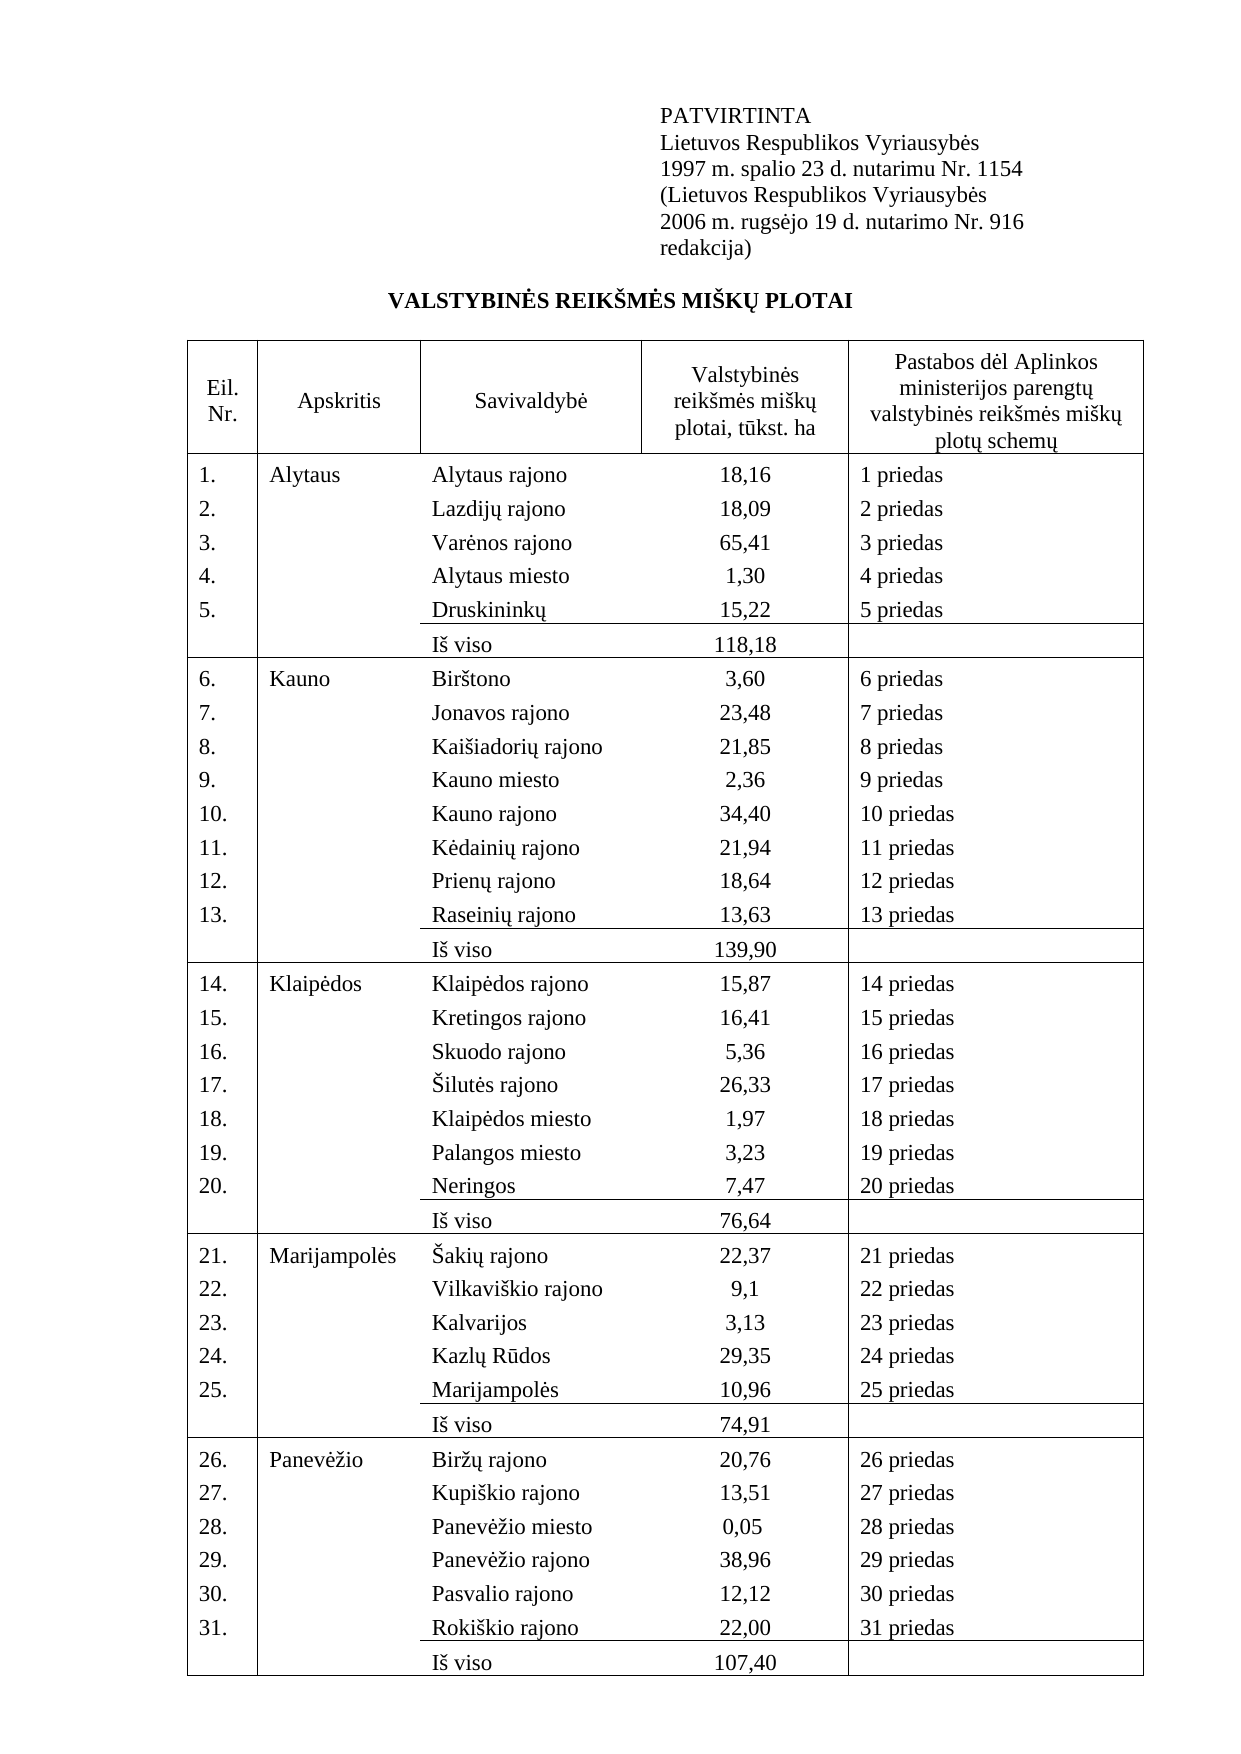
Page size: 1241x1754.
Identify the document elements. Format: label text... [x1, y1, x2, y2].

table_cell [188, 1403, 257, 1437]
table_cell 1,97 [642, 1098, 848, 1131]
table_cell 2 priedas [849, 488, 1143, 522]
table_cell 14. [188, 963, 257, 997]
table_cell [258, 555, 420, 589]
table_cell 3,23 [642, 1131, 848, 1165]
table_cell [258, 1403, 420, 1437]
table_cell Kazlų Rūdos [420, 1335, 642, 1369]
table_cell [258, 692, 420, 726]
table_cell 27. [188, 1472, 257, 1506]
table_cell 13,63 [642, 894, 848, 927]
table_cell 118,18 [642, 624, 848, 657]
table_cell Biržų rajono [420, 1438, 642, 1472]
table_header Valstybinės reikšmės miškų plotai, tūkst. ha [642, 341, 848, 453]
table_cell 38,96 [642, 1539, 848, 1573]
table_cell 5 priedas [849, 589, 1143, 622]
table_cell Kėdainių rajono [420, 826, 642, 860]
table_cell 20 priedas [849, 1165, 1143, 1199]
table_cell Kauno rajono [420, 793, 642, 826]
table_cell [258, 1098, 420, 1131]
table_cell 31. [188, 1607, 257, 1640]
table_cell 16. [188, 1030, 257, 1064]
table_cell [849, 1404, 1143, 1437]
table_header Savivaldybė [421, 341, 641, 453]
table_cell 31 priedas [849, 1607, 1143, 1640]
table_cell [258, 1199, 420, 1233]
table_cell 18,09 [642, 488, 848, 522]
table_cell Prienų rajono [420, 860, 642, 894]
table_cell Alytaus miesto [420, 555, 642, 589]
table_cell 12 priedas [849, 860, 1143, 894]
table_cell Panevėžio rajono [420, 1539, 642, 1573]
table_cell [258, 1573, 420, 1607]
table_cell 4. [188, 555, 257, 589]
table_cell [188, 1199, 257, 1233]
table_cell Marijampolės [420, 1369, 642, 1403]
table_cell 11. [188, 826, 257, 860]
table_cell 26. [188, 1438, 257, 1472]
table_cell [258, 1472, 420, 1506]
table_cell 1. [188, 454, 257, 488]
table_cell 18,64 [642, 860, 848, 894]
table_cell 19. [188, 1131, 257, 1165]
table_cell [849, 624, 1143, 657]
table_cell 26,33 [642, 1064, 848, 1098]
table_cell 8 priedas [849, 726, 1143, 759]
table_cell 13 priedas [849, 894, 1143, 927]
table_cell [258, 928, 420, 962]
table_cell [849, 1641, 1143, 1675]
table_cell 1,30 [642, 555, 848, 589]
text VALSTYBINĖS REIKŠMĖS MIŠKŲ PLOTAI [187, 287, 1053, 313]
table_cell 3,60 [642, 658, 848, 692]
table_cell 6 priedas [849, 658, 1143, 692]
table_cell 20,76 [642, 1438, 848, 1472]
table_cell 12. [188, 860, 257, 894]
table_cell Klaipėdos miesto [420, 1098, 642, 1131]
table_cell [258, 1607, 420, 1640]
table_cell Jonavos rajono [420, 692, 642, 726]
table_cell [258, 1335, 420, 1369]
table_cell 22,37 [642, 1234, 848, 1268]
table_cell 11 priedas [849, 826, 1143, 860]
table_header Pastabos dėl Aplinkos ministerijos parengtų valstybinės reikšmės miškų plotų schemų [849, 341, 1143, 453]
table_cell 74,91 [642, 1404, 848, 1437]
table_cell 5,36 [642, 1030, 848, 1064]
table_cell 14 priedas [849, 963, 1143, 997]
table_cell 65,41 [642, 522, 848, 555]
table_cell [258, 1268, 420, 1302]
table_cell Šilutės rajono [420, 1064, 642, 1098]
text Lietuvos Respublikos Vyriausybės 1997 m. spalio 23 d. nutarimu Nr. 1154 (Lietuvos Respublikos Vyriausybės 2006 m. rugsėjo 19 d. nutarimo Nr. 916 redakcija) [660, 129, 1053, 260]
table_cell [188, 1640, 257, 1675]
table_cell [188, 928, 257, 962]
table_cell 30. [188, 1573, 257, 1607]
table_cell [258, 997, 420, 1030]
table_cell 20. [188, 1165, 257, 1199]
table_cell [258, 1302, 420, 1335]
table_cell Kaišiadorių rajono [420, 726, 642, 759]
table_cell 18,16 [642, 454, 848, 488]
table_cell Kupiškio rajono [420, 1472, 642, 1506]
table_cell 2. [188, 488, 257, 522]
text Patvirtinta [660, 102, 1053, 129]
table_cell [258, 589, 420, 622]
table_cell [258, 1165, 420, 1199]
table_cell Panevėžio [258, 1438, 420, 1472]
table_cell 15. [188, 997, 257, 1030]
table_cell 16 priedas [849, 1030, 1143, 1064]
table_cell Kalvarijos [420, 1302, 642, 1335]
table_cell 17 priedas [849, 1064, 1143, 1098]
table_cell Druskininkų [420, 589, 642, 622]
table_cell 3 priedas [849, 522, 1143, 555]
table_cell 29,35 [642, 1335, 848, 1369]
table_cell [258, 1030, 420, 1064]
table_cell 76,64 [642, 1200, 848, 1233]
table_cell 2,36 [642, 759, 848, 793]
table_cell 23 priedas [849, 1302, 1143, 1335]
table_cell Marijampolės [258, 1234, 420, 1268]
table_cell Iš viso [420, 1641, 642, 1675]
table_cell 21 priedas [849, 1234, 1143, 1268]
table_cell [188, 623, 257, 657]
table_cell [258, 1506, 420, 1539]
table_cell 9 priedas [849, 759, 1143, 793]
table_cell 29. [188, 1539, 257, 1573]
table_cell Palangos miesto [420, 1131, 642, 1165]
table_cell 3. [188, 522, 257, 555]
table_cell 10,96 [642, 1369, 848, 1403]
table_header Apskritis [258, 341, 420, 453]
table_cell [258, 522, 420, 555]
table_cell [258, 759, 420, 793]
table_cell 12,12 [642, 1573, 848, 1607]
table_cell 24 priedas [849, 1335, 1143, 1369]
table_cell [258, 894, 420, 927]
table_cell Šakių rajono [420, 1234, 642, 1268]
table_cell 18 priedas [849, 1098, 1143, 1131]
table_cell Iš viso [420, 929, 642, 962]
table_cell 23,48 [642, 692, 848, 726]
table_cell 15,87 [642, 963, 848, 997]
table_cell [258, 488, 420, 522]
table_cell Pasvalio rajono [420, 1573, 642, 1607]
table_cell 24. [188, 1335, 257, 1369]
table_cell 15 priedas [849, 997, 1143, 1030]
table_cell 16,41 [642, 997, 848, 1030]
table_cell Iš viso [420, 624, 642, 657]
table_cell Kauno [258, 658, 420, 692]
table_cell [258, 1539, 420, 1573]
table_cell Kauno miesto [420, 759, 642, 793]
table_cell 18. [188, 1098, 257, 1131]
table_cell Alytaus rajono [420, 454, 642, 488]
table_cell 19 priedas [849, 1131, 1143, 1165]
table_cell 25 priedas [849, 1369, 1143, 1403]
table_cell 8. [188, 726, 257, 759]
table_cell 21,85 [642, 726, 848, 759]
table_cell Klaipėdos [258, 963, 420, 997]
table_cell 15,22 [642, 589, 848, 622]
table_cell Varėnos rajono [420, 522, 642, 555]
table_cell 22 priedas [849, 1268, 1143, 1302]
table_cell 107,40 [642, 1641, 848, 1675]
table_cell Iš viso [420, 1200, 642, 1233]
table_cell 7,47 [642, 1165, 848, 1199]
table_cell 17. [188, 1064, 257, 1098]
table_cell 7. [188, 692, 257, 726]
table_cell Raseinių rajono [420, 894, 642, 927]
table_cell [258, 1131, 420, 1165]
table_cell 23. [188, 1302, 257, 1335]
table_cell Kretingos rajono [420, 997, 642, 1030]
table_cell 10 priedas [849, 793, 1143, 826]
table_cell [258, 623, 420, 657]
table_cell Vilkaviškio rajono [420, 1268, 642, 1302]
table_cell 9. [188, 759, 257, 793]
table_cell Rokiškio rajono [420, 1607, 642, 1640]
table_cell 21. [188, 1234, 257, 1268]
table_cell Birštono [420, 658, 642, 692]
table_cell 21,94 [642, 826, 848, 860]
table_cell Neringos [420, 1165, 642, 1199]
table_cell 7 priedas [849, 692, 1143, 726]
table_cell [258, 1369, 420, 1403]
table_cell Klaipėdos rajono [420, 963, 642, 997]
table_cell 26 priedas [849, 1438, 1143, 1472]
table_cell 10. [188, 793, 257, 826]
table_cell Iš viso [420, 1404, 642, 1437]
table_cell 25. [188, 1369, 257, 1403]
table_cell [258, 1064, 420, 1098]
table_cell 0,05 [642, 1506, 848, 1539]
table_cell [258, 726, 420, 759]
table_cell [258, 826, 420, 860]
table_cell 3,13 [642, 1302, 848, 1335]
table_cell 1 priedas [849, 454, 1143, 488]
table_cell 6. [188, 658, 257, 692]
table_cell 22. [188, 1268, 257, 1302]
table_cell 4 priedas [849, 555, 1143, 589]
table_cell [258, 793, 420, 826]
table_cell 5. [188, 589, 257, 622]
table_cell 28 priedas [849, 1506, 1143, 1539]
table_cell 28. [188, 1506, 257, 1539]
table_cell 139,90 [642, 929, 848, 962]
table_cell Alytaus [258, 454, 420, 488]
table_cell 27 priedas [849, 1472, 1143, 1506]
table_cell [849, 929, 1143, 962]
table_cell [258, 860, 420, 894]
table_cell Skuodo rajono [420, 1030, 642, 1064]
table_cell Lazdijų rajono [420, 488, 642, 522]
table_cell 9,1 [642, 1268, 848, 1302]
table_cell [258, 1640, 420, 1675]
table_cell 22,00 [642, 1607, 848, 1640]
table_cell [849, 1200, 1143, 1233]
table_cell 30 priedas [849, 1573, 1143, 1607]
table_cell Panevėžio miesto [420, 1506, 642, 1539]
table_header Eil. Nr. [188, 341, 257, 453]
table_cell 29 priedas [849, 1539, 1143, 1573]
table_cell 13. [188, 894, 257, 927]
table_cell 13,51 [642, 1472, 848, 1506]
table_cell 34,40 [642, 793, 848, 826]
